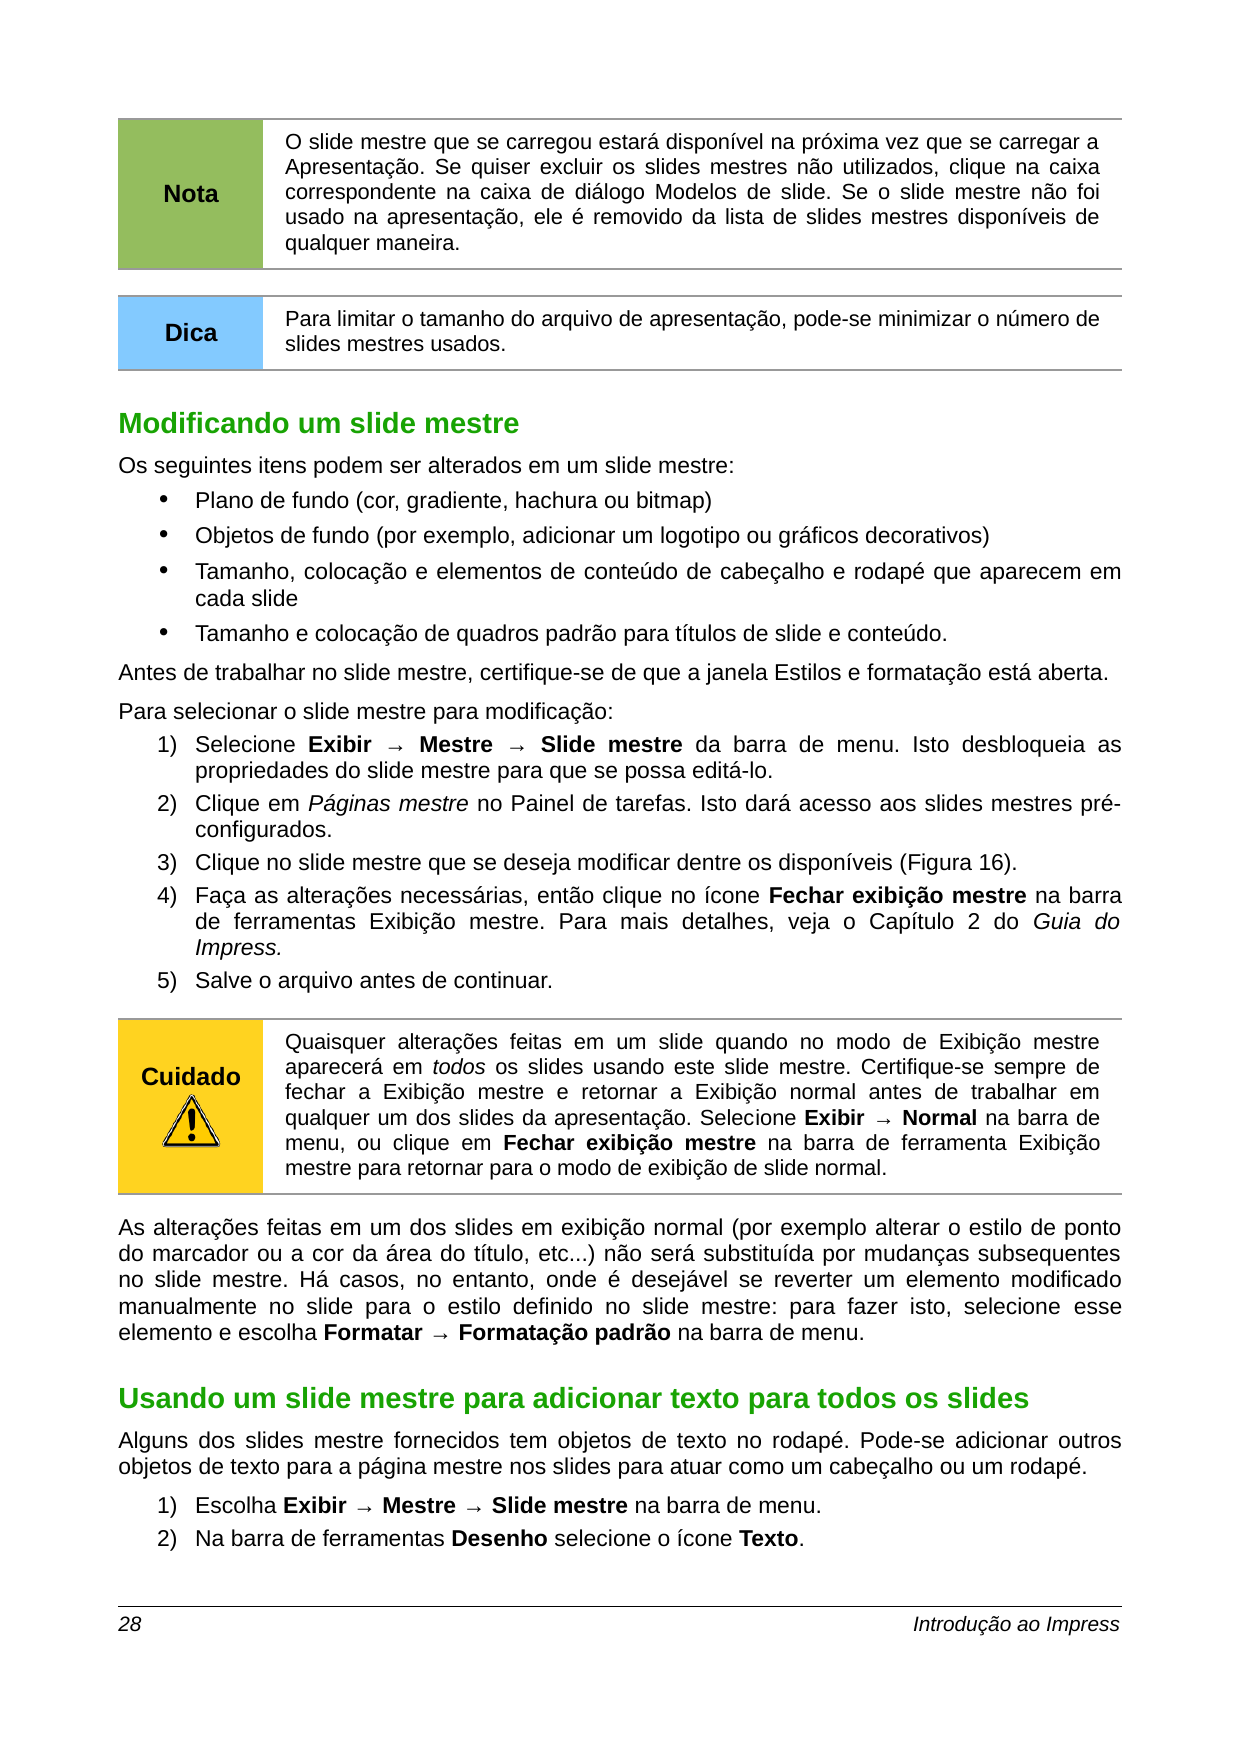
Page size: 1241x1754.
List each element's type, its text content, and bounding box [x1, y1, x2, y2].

table_header Quaisquer alterações feitas em um slide quando no modo de Exibição mestre aparecerá em todos os slides usando este slide mestre. Certifique-se sempre de fechar a Exibição mestre e retornar a Exibição normal antes de trabalhar em qualquer um dos slides da apresentação. Selecione Exibir → Normal na barra de menu, ou clique em Fechar exibição mestre na barra de ferramenta Exibição mestre para retornar para o modo de exibição de slide normal. [264, 1020, 1122, 1193]
text Alguns dos slides mestre fornecidos tem objetos de texto no rodapé. Pode-se adicionar outros objetos de texto para a página mestre nos slides para atuar como um cabeçalho ou um rodapé. [118, 1427, 1122, 1479]
list Selecione Exibir → Mestre → Slide mestre da barra de menu. Isto desbloqueia as propriedades do slide mestre para que se possa editá-lo. [177, 731, 1122, 784]
list Para selecionar o slide mestre para modificação: [118, 698, 1122, 724]
text Antes de trabalhar no slide mestre, certifique-se de que a janela Estilos e formatação está aberta. [118, 659, 1122, 686]
table_header Para limitar o tamanho do arquivo de apresentação, pode-se minimizar o número de slides mestres usados. [264, 297, 1122, 369]
list Tamanho, colocação e elementos de conteúdo de cabeçalho e rodapé que aparecem em cada slide [156, 556, 1122, 612]
subtitle Usando um slide mestre para adicionar texto para todos os slides [118, 1381, 1122, 1414]
table_header Dica [118, 297, 263, 369]
subtitle Modificando um slide mestre [118, 406, 1122, 440]
list Na barra de ferramentas Desenho selecione o ícone Texto. [177, 1525, 1122, 1551]
picture [158, 1091, 224, 1151]
list Salve o arquivo antes de continuar. [177, 967, 1122, 993]
list Objetos de fundo (por exemplo, adicionar um logotipo ou gráficos decorativos) [156, 521, 1122, 550]
table_header O slide mestre que se carregou estará disponível na próxima vez que se carregar a Apresentação. Se quiser excluir os slides mestres não utilizados, clique na caixa correspondente na caixa de diálogo Modelos de slide. Se o slide mestre não foi usado na apresentação, ele é removido da lista de slides mestres disponíveis de qualquer maneira. [264, 120, 1122, 268]
list Os seguintes itens podem ser alterados em um slide mestre: [118, 452, 1122, 479]
list Plano de fundo (cor, gradiente, hachura ou bitmap) [156, 485, 1122, 514]
text As alterações feitas em um dos slides em exibição normal (por exemplo alterar o estilo de ponto do marcador ou a cor da área do título, etc...) não será substituída por mudanças subsequentes no slide mestre. Há casos, no entanto, onde é desejável se reverter um elemento modificado manualmente no slide para o estilo definido no slide mestre: para fazer isto, selecione esse elemento e escolha Formatar → Formatação padrão na barra de menu. [118, 1214, 1122, 1345]
table_header Nota [118, 120, 263, 268]
list Tamanho e colocação de quadros padrão para títulos de slide e conteúdo. [156, 618, 1122, 647]
table_header Cuidado [118, 1020, 263, 1193]
list Escolha Exibir → Mestre → Slide mestre na barra de menu. [177, 1492, 1122, 1518]
list Faça as alterações necessárias, então clique no ícone Fechar exibição mestre na barra de ferramentas Exibição mestre. Para mais detalhes, veja o Capítulo 2 do Guia do Impress. [177, 882, 1122, 961]
list Clique no slide mestre que se deseja modificar dentre os disponíveis (Figura 16). [177, 849, 1122, 875]
list Clique em Páginas mestre no Painel de tarefas. Isto dará acesso aos slides mestres pré-configurados. [177, 790, 1122, 843]
